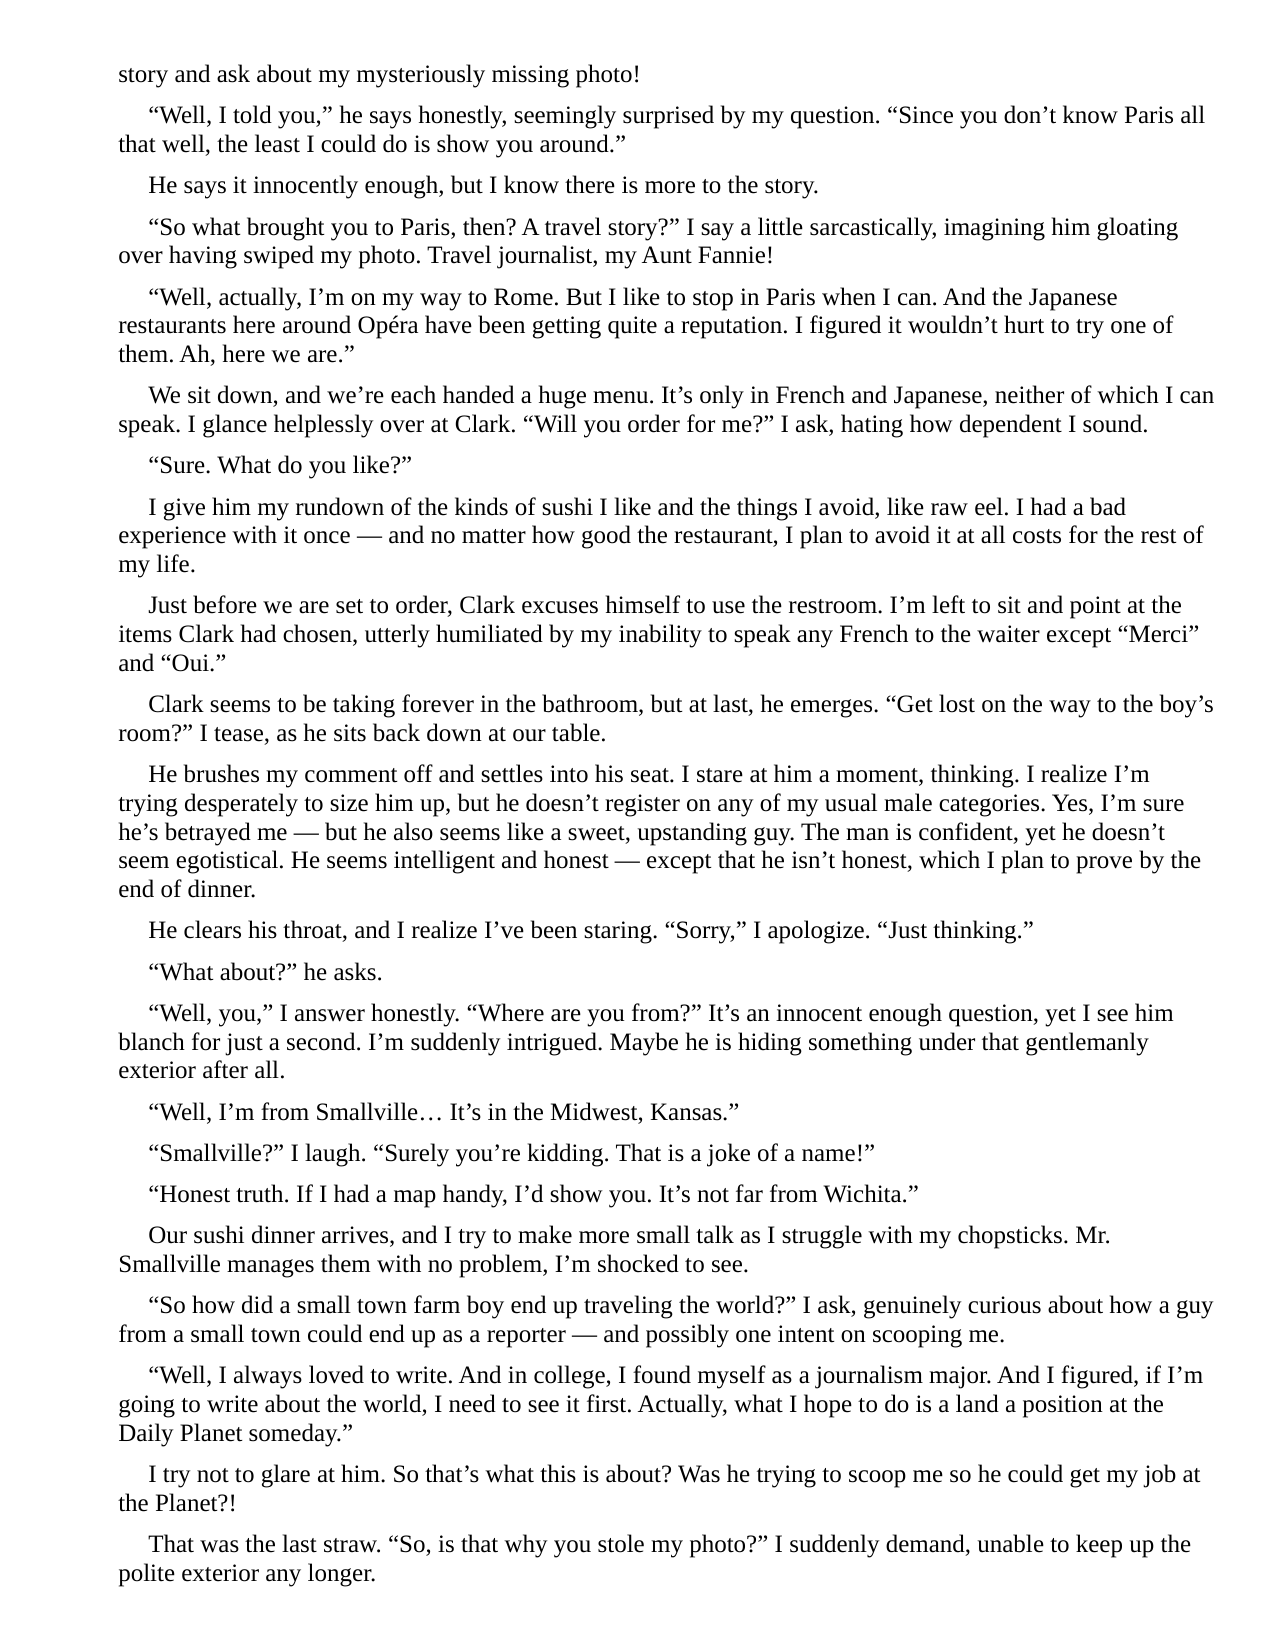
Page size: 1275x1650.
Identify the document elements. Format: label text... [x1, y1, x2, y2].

text “So what brought you to Paris, then? A travel story?” I say a little sarcastically, imagining him gloating over having swiped my photo. Travel journalist, my Aunt Fannie! [118, 212, 1216, 269]
text “Sure. What do you like?” [118, 450, 1216, 479]
text We sit down, and we’re each handed a huge menu. It’s only in French and Japanese, neither of which I can speak. I glance helplessly over at Clark. “Will you order for me?” I ask, hating how dependent I sound. [118, 380, 1216, 438]
text Just before we are set to order, Clark excuses himself to use the restroom. I’m left to sit and point at the items Clark had chosen, utterly humiliated by my inability to speak any French to the waiter except “Merci” and “Oui.” [118, 590, 1216, 677]
text Our sushi dinner arrives, and I try to make more small talk as I struggle with my chopsticks. Mr. Smallville manages them with no problem, I’m shocked to see. [118, 1220, 1216, 1278]
text He says it innocently enough, but I know there is more to the story. [118, 170, 1216, 199]
text “Well, I’m from Smallville… It’s in the Midwest, Kansas.” [118, 1097, 1216, 1125]
text That was the last straw. “So, is that why you stole my photo?” I suddenly demand, unable to keep up the polite exterior any longer. [118, 1529, 1216, 1587]
text “Well, you,” I answer honestly. “Where are you from?” It’s an innocent enough question, yet I see him blanch for just a second. I’m suddenly intrigued. Maybe he is hiding something under that gentlemanly exterior after all. [118, 998, 1216, 1084]
text He clears his throat, and I realize I’ve been staring. “Sorry,” I apologize. “Just thinking.” [118, 915, 1216, 944]
text I try not to glare at him. So that’s what this is about? Was he trying to scoop me so he could get my job at the Planet?! [118, 1459, 1216, 1517]
text story and ask about my mysteriously missing photo! [118, 59, 1216, 88]
text He brushes my comment off and settles into his seat. I stare at him a moment, thinking. I realize I’m trying desperately to size him up, but he doesn’t register on any of my usual male categories. Yes, I’m sure he’s betrayed me — but he also seems like a sweet, upstanding guy. The man is confident, yet he doesn’t seem egotistical. He seems intelligent and honest — except that he isn’t honest, which I plan to prove by the end of dinner. [118, 759, 1216, 903]
text Clark seems to be taking forever in the bathroom, but at last, he emerges. “Get lost on the way to the boy’s room?” I tease, as he sits back down at our table. [118, 689, 1216, 747]
text “Well, I told you,” he says honestly, seemingly surprised by my question. “Since you don’t know Paris all that well, the least I could do is show you around.” [118, 100, 1216, 158]
text “Well, actually, I’m on my way to Rome. But I like to stop in Paris when I can. And the Japanese restaurants here around Opéra have been getting quite a reputation. I figured it wouldn’t hurt to try one of them. Ah, here we are.” [118, 282, 1216, 368]
text “Honest truth. If I had a map handy, I’d show you. It’s not far from Wichita.” [118, 1179, 1216, 1208]
text “Smallville?” I laugh. “Surely you’re kidding. That is a joke of a name!” [118, 1138, 1216, 1167]
text “So how did a small town farm boy end up traveling the world?” I ask, genuinely curious about how a guy from a small town could end up as a reporter — and possibly one intent on scooping me. [118, 1290, 1216, 1348]
text I give him my rundown of the kinds of sushi I like and the things I avoid, like raw eel. I had a bad experience with it once — and no matter how good the restaurant, I plan to avoid it at all costs for the rest of my life. [118, 492, 1216, 578]
text “What about?” he asks. [118, 957, 1216, 985]
text “Well, I always loved to write. And in college, I found myself as a journalism major. And I figured, if I’m going to write about the world, I need to see it first. Actually, what I hope to do is a land a position at the Daily Planet someday.” [118, 1360, 1216, 1447]
